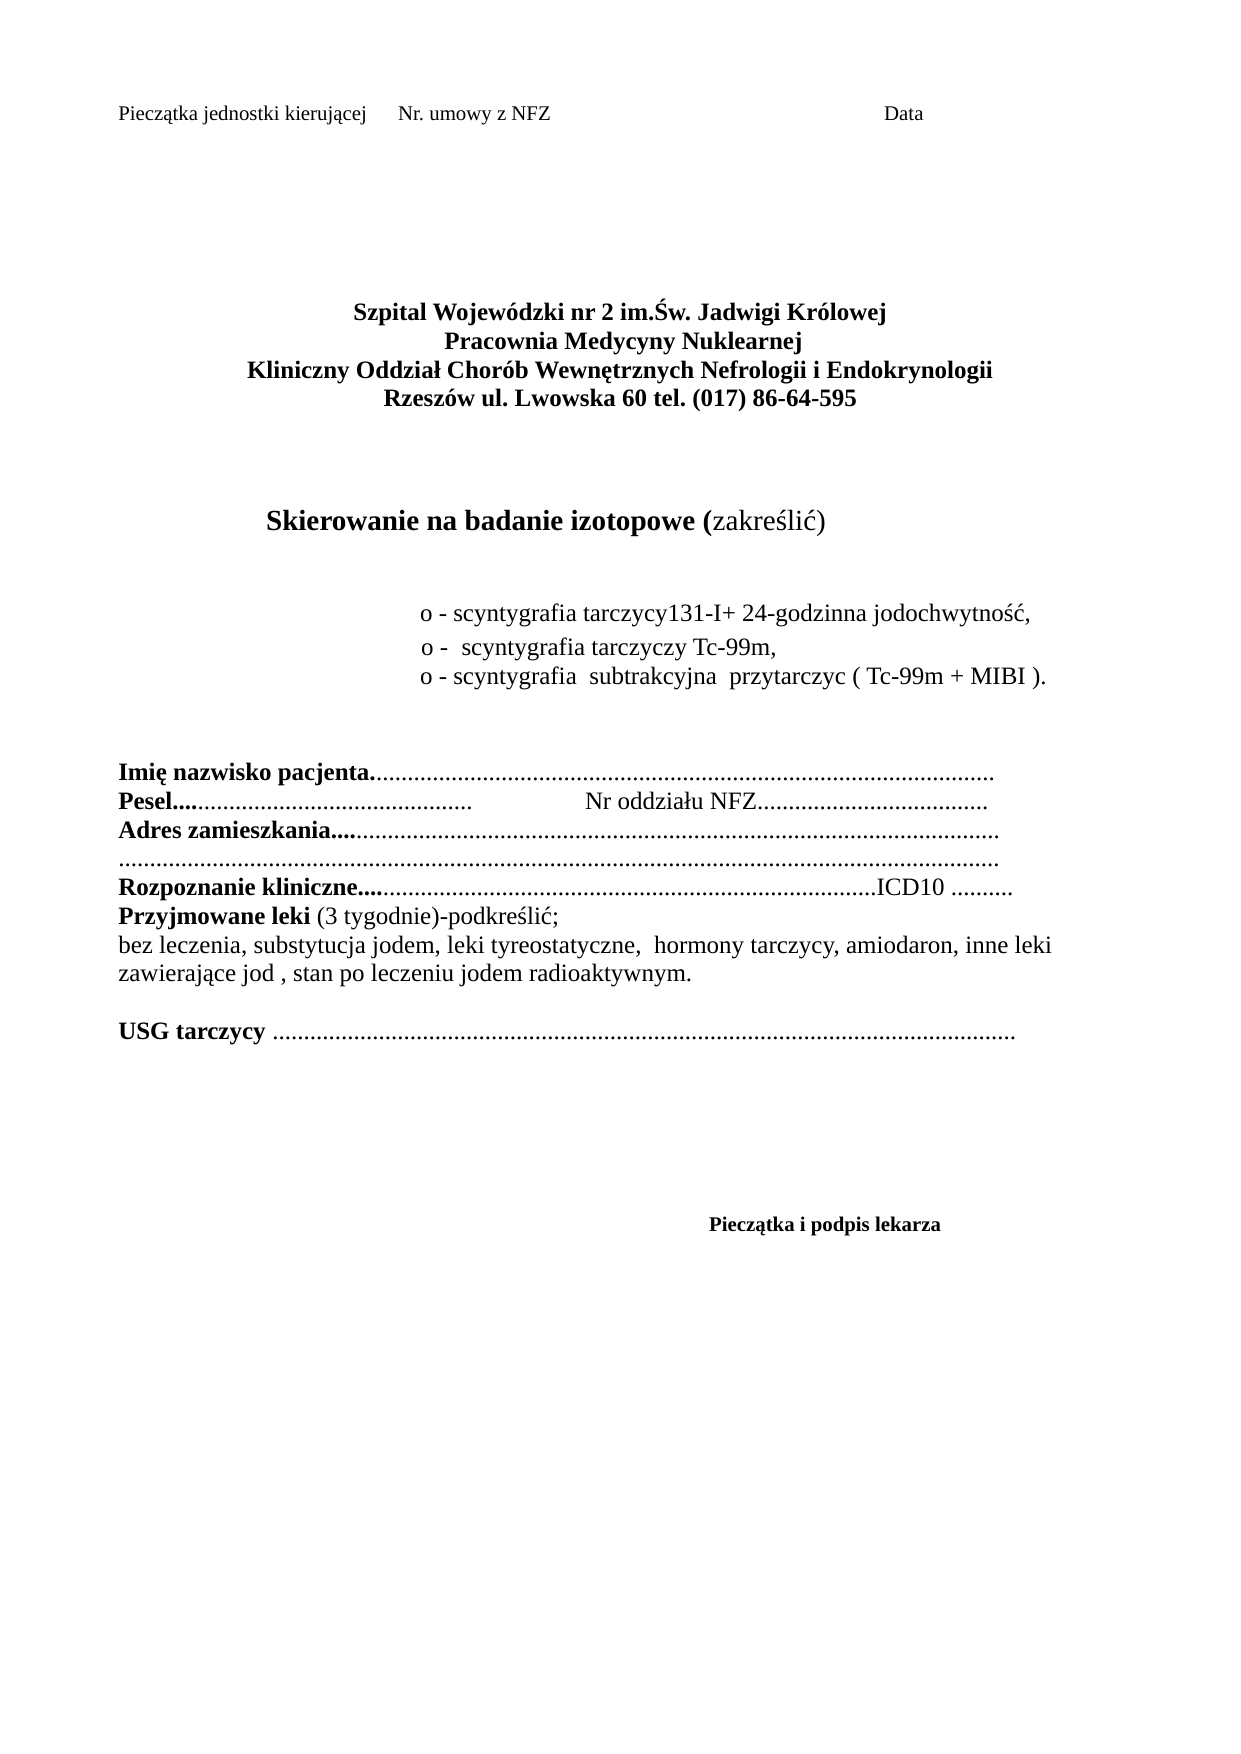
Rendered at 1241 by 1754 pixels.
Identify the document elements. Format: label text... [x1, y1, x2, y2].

text o - scyntygrafia tarczycy131-I+ 24-godzinna jodochwytność, [118, 594, 1122, 628]
text Przyjmowane leki (3 tygodnie)-podkreślić; [118, 901, 1122, 930]
text Pesel................................................ Nr oddziału NFZ..................................... [118, 786, 1122, 815]
text Rozpoznanie kliniczne...................................................................................ICD10 .......... [118, 872, 1122, 901]
text Skierowanie na badanie izotopowe (zakreślić) [118, 503, 1122, 537]
text o - scyntygrafia tarczyczy Tc-99m, [118, 628, 1122, 661]
text Pieczątka jednostki kierującej Nr. umowy z NFZ Data [118, 101, 1186, 125]
text Kliniczny Oddział Chorób Wewnętrznych Nefrologii i Endokrynologii [118, 355, 1122, 383]
text Adres zamieszkania........................................................................................................... [118, 815, 1122, 843]
text Szpital Wojewódzki nr 2 im.Św. Jadwigi Królowej [118, 297, 1122, 326]
text bez leczenia, substytucja jodem, leki tyreostatyczne, hormony tarczycy, amiodaron, inne leki zawierające jod , stan po leczeniu jodem radioaktywnym. [118, 930, 1122, 987]
text ............................................................................................................................................. [118, 843, 1122, 872]
text USG tarczycy ....................................................................................................................... [118, 1016, 1122, 1045]
text Pieczątka i podpis lekarza [118, 1208, 1122, 1265]
text o - scyntygrafia subtrakcyjna przytarczyc ( Tc-99m + MIBI ). [118, 661, 1122, 690]
text Imię nazwisko pacjenta.................................................................................................... [118, 757, 1122, 786]
text Rzeszów ul. Lwowska 60 tel. (017) 86-64-595 [118, 383, 1122, 412]
text Pracownia Medycyny Nuklearnej [118, 326, 1122, 355]
